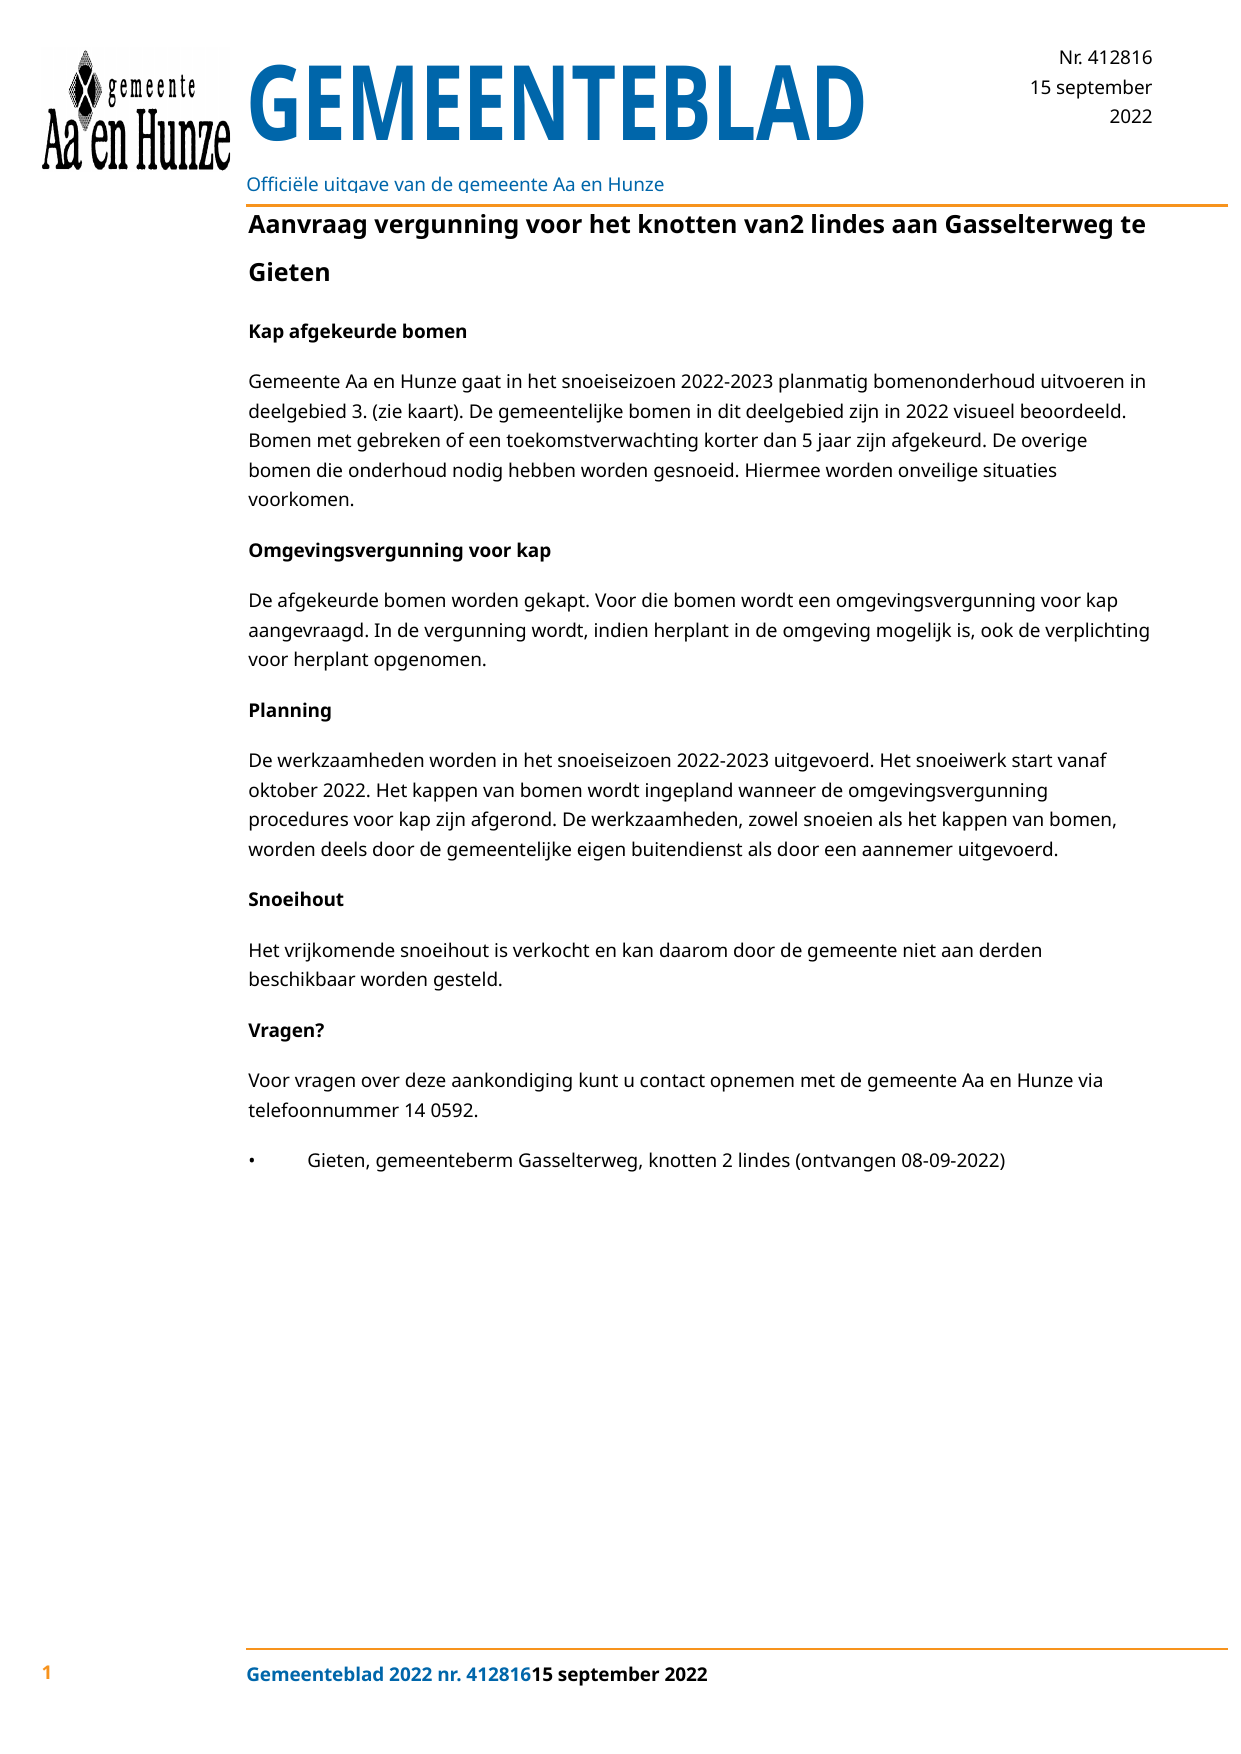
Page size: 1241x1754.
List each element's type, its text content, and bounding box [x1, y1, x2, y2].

text Het vrijkomende snoeihout is verkocht en kan daarom door de gemeente niet aan derden beschikbaar worden gesteld. [248, 937, 1152, 992]
text Planning [248, 697, 1152, 723]
text De afgekeurde bomen worden gekapt. Voor die bomen wordt een omgevingsvergunning voor kap aangevraagd. In de vergunning wordt, indien herplant in de omgeving mogelijk is, ook de verplichting voor herplant opgenomen. [248, 587, 1152, 672]
text De werkzaamheden worden in het snoeiseizoen 2022-2023 uitgevoerd. Het snoeiwerk start vanaf oktober 2022. Het kappen van bomen wordt ingepland wanneer de omgevingsvergunning procedures voor kap zijn afgerond. De werkzaamheden, zowel snoeien als het kappen van bomen, worden deels door de gemeentelijke eigen buitendienst als door een aannemer uitgevoerd. [248, 747, 1152, 862]
text Snoeihout [248, 887, 1152, 912]
text Aanvraag vergunning voor het knotten van2 lindes aan Gasselterweg te Gieten [248, 207, 1152, 288]
text Kap afgekeurde bomen [248, 318, 1152, 344]
list Gieten, gemeenteberm Gasselterweg, knotten 2 lindes (ontvangen 08-09-2022) [248, 1147, 1152, 1173]
picture [41, 47, 231, 172]
text Gemeente Aa en Hunze gaat in het snoeiseizoen 2022-2023 planmatig bomenonderhoud uitvoeren in deelgebied 3. (zie kaart). De gemeentelijke bomen in dit deelgebied zijn in 2022 visueel beoordeeld. Bomen met gebreken of een toekomstverwachting korter dan 5 jaar zijn afgekeurd. De overige bomen die onderhoud nodig hebben worden gesnoeid. Hiermee worden onveilige situaties voorkomen. [248, 368, 1152, 512]
text Vragen? [248, 1017, 1152, 1043]
text Voor vragen over deze aankondiging kunt u contact opnemen met de gemeente Aa en Hunze via telefoonnummer 14 0592. [248, 1067, 1152, 1123]
text Omgevingsvergunning voor kap [248, 537, 1152, 563]
